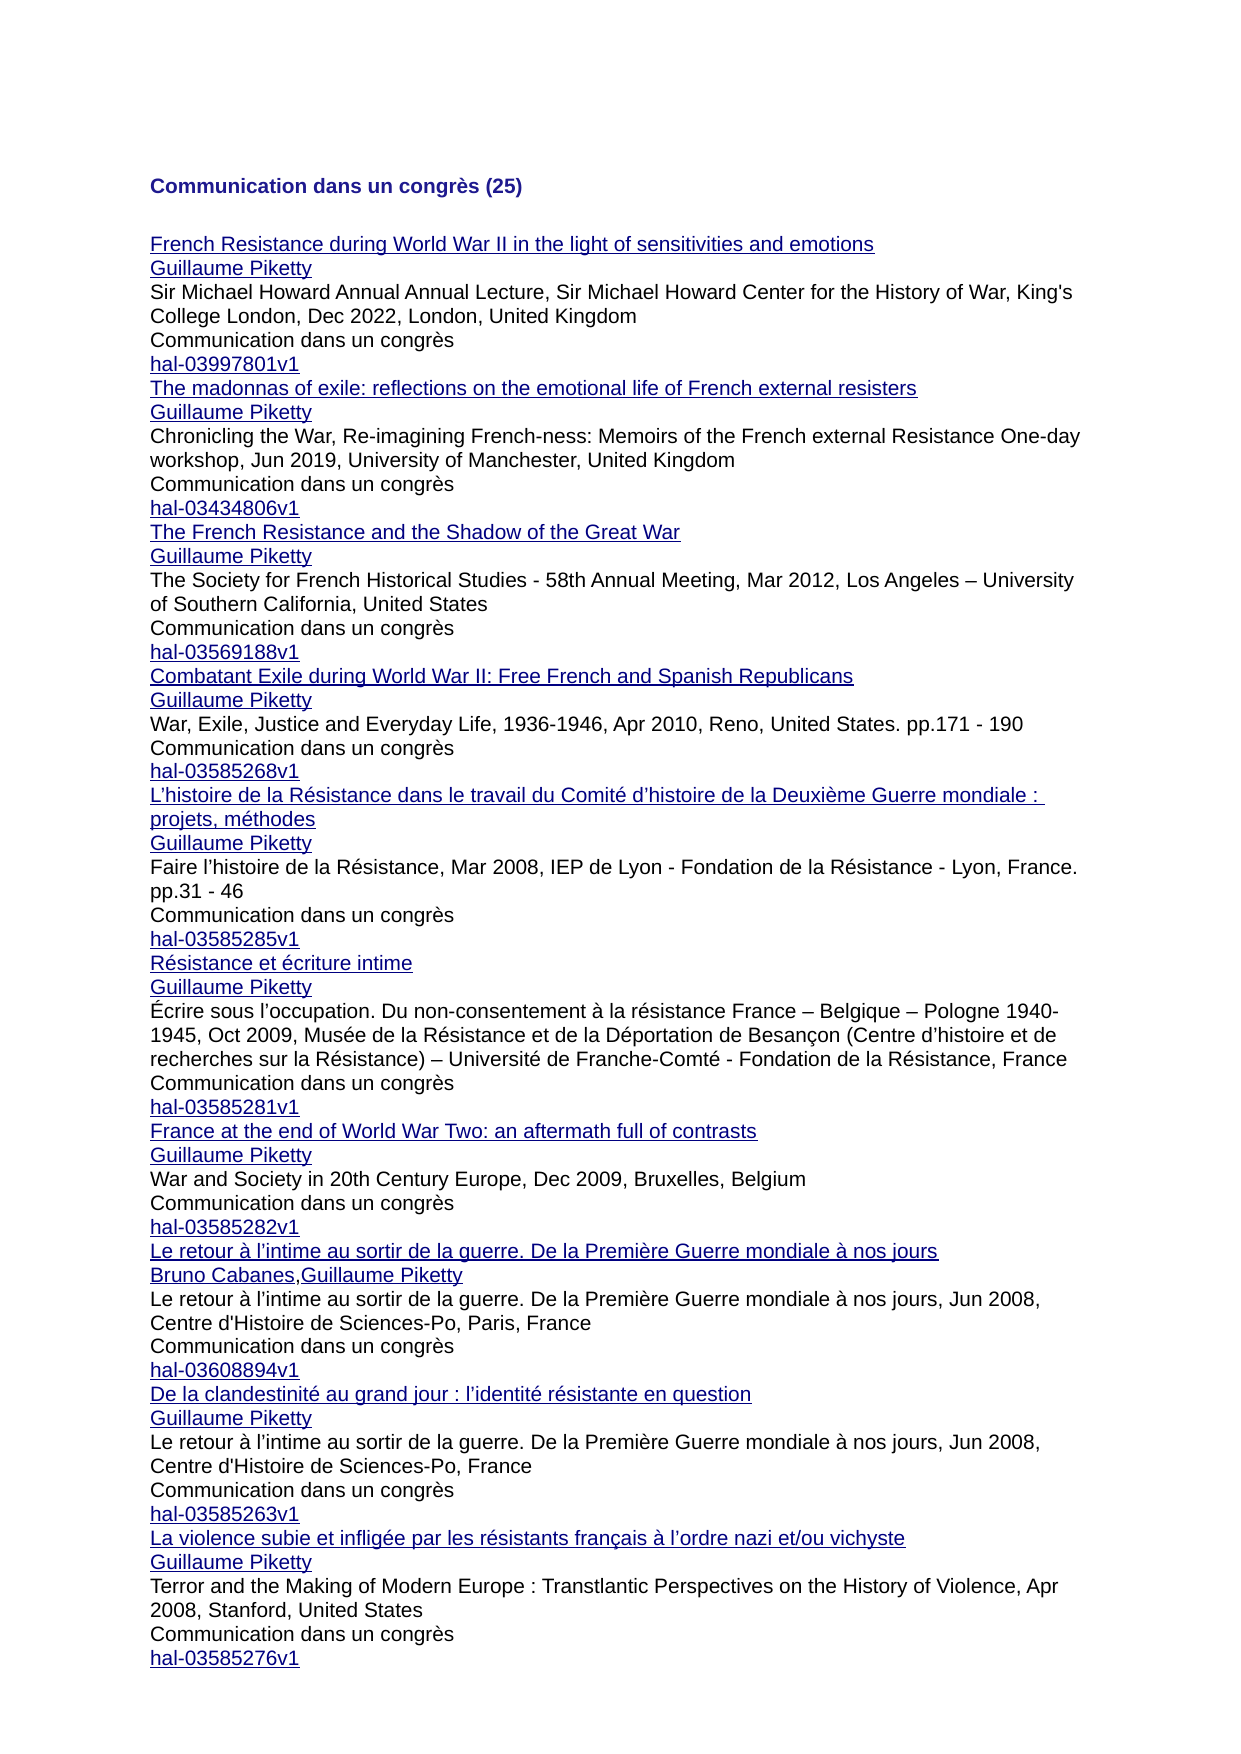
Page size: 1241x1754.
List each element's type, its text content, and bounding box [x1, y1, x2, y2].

table_cell Résistance et écriture intime Guillaume Piketty Écrire sous l’occupation. Du non-consentement à la résistance France – Belgique – Pologne 1940-1945, Oct 2009, Musée de la Résistance et de la Déportation de Besançon (Centre d’histoire et de recherches sur la Résistance) – Université de Franche-Comté - Fondation de la Résistance, France Communication dans un congrès hal-03585281v1 [150, 951, 1090, 1119]
table_cell L’histoire de la Résistance dans le travail du Comité d’histoire de la Deuxième Guerre mondiale : projets, méthodes Guillaume Piketty Faire l’histoire de la Résistance, Mar 2008, IEP de Lyon - Fondation de la Résistance - Lyon, France. pp.31 - 46 Communication dans un congrès hal-03585285v1 [150, 783, 1090, 951]
table_cell Le retour à l’intime au sortir de la guerre. De la Première Guerre mondiale à nos jours Bruno Cabanes,Guillaume Piketty Le retour à l’intime au sortir de la guerre. De la Première Guerre mondiale à nos jours, Jun 2008, Centre d'Histoire de Sciences-Po, Paris, France Communication dans un congrès hal-03608894v1 [150, 1239, 1090, 1382]
table_cell La violence subie et infligée par les résistants français à l’ordre nazi et/ou vichyste Guillaume Piketty Terror and the Making of Modern Europe : Transtlantic Perspectives on the History of Violence, Apr 2008, Stanford, United States Communication dans un congrès hal-03585276v1 [150, 1526, 1090, 1670]
table_header French Resistance during World War II in the light of sensitivities and emotions Guillaume Piketty Sir Michael Howard Annual Annual Lecture, Sir Michael Howard Center for the History of War, King's College London, Dec 2022, London, United Kingdom Communication dans un congrès hal-03997801v1 [150, 232, 1090, 376]
subtitle Communication dans un congrès (25) [150, 174, 1090, 198]
table_cell The French Resistance and the Shadow of the Great War Guillaume Piketty The Society for French Historical Studies - 58th Annual Meeting, Mar 2012, Los Angeles – University of Southern California, United States Communication dans un congrès hal-03569188v1 [150, 520, 1090, 663]
table_cell Combatant Exile during World War II: Free French and Spanish Republicans Guillaume Piketty War, Exile, Justice and Everyday Life, 1936-1946, Apr 2010, Reno, United States. pp.171 - 190 Communication dans un congrès hal-03585268v1 [150, 664, 1090, 783]
table_cell France at the end of World War Two: an aftermath full of contrasts Guillaume Piketty War and Society in 20th Century Europe, Dec 2009, Bruxelles, Belgium Communication dans un congrès hal-03585282v1 [150, 1119, 1090, 1238]
table_cell De la clandestinité au grand jour : l’identité résistante en question Guillaume Piketty Le retour à l’intime au sortir de la guerre. De la Première Guerre mondiale à nos jours, Jun 2008, Centre d'Histoire de Sciences-Po, France Communication dans un congrès hal-03585263v1 [150, 1382, 1090, 1526]
table_cell The madonnas of exile: reflections on the emotional life of French external resisters Guillaume Piketty Chronicling the War, Re-imagining French-ness: Memoirs of the French external Resistance One-day workshop, Jun 2019, University of Manchester, United Kingdom Communication dans un congrès hal-03434806v1 [150, 376, 1090, 520]
